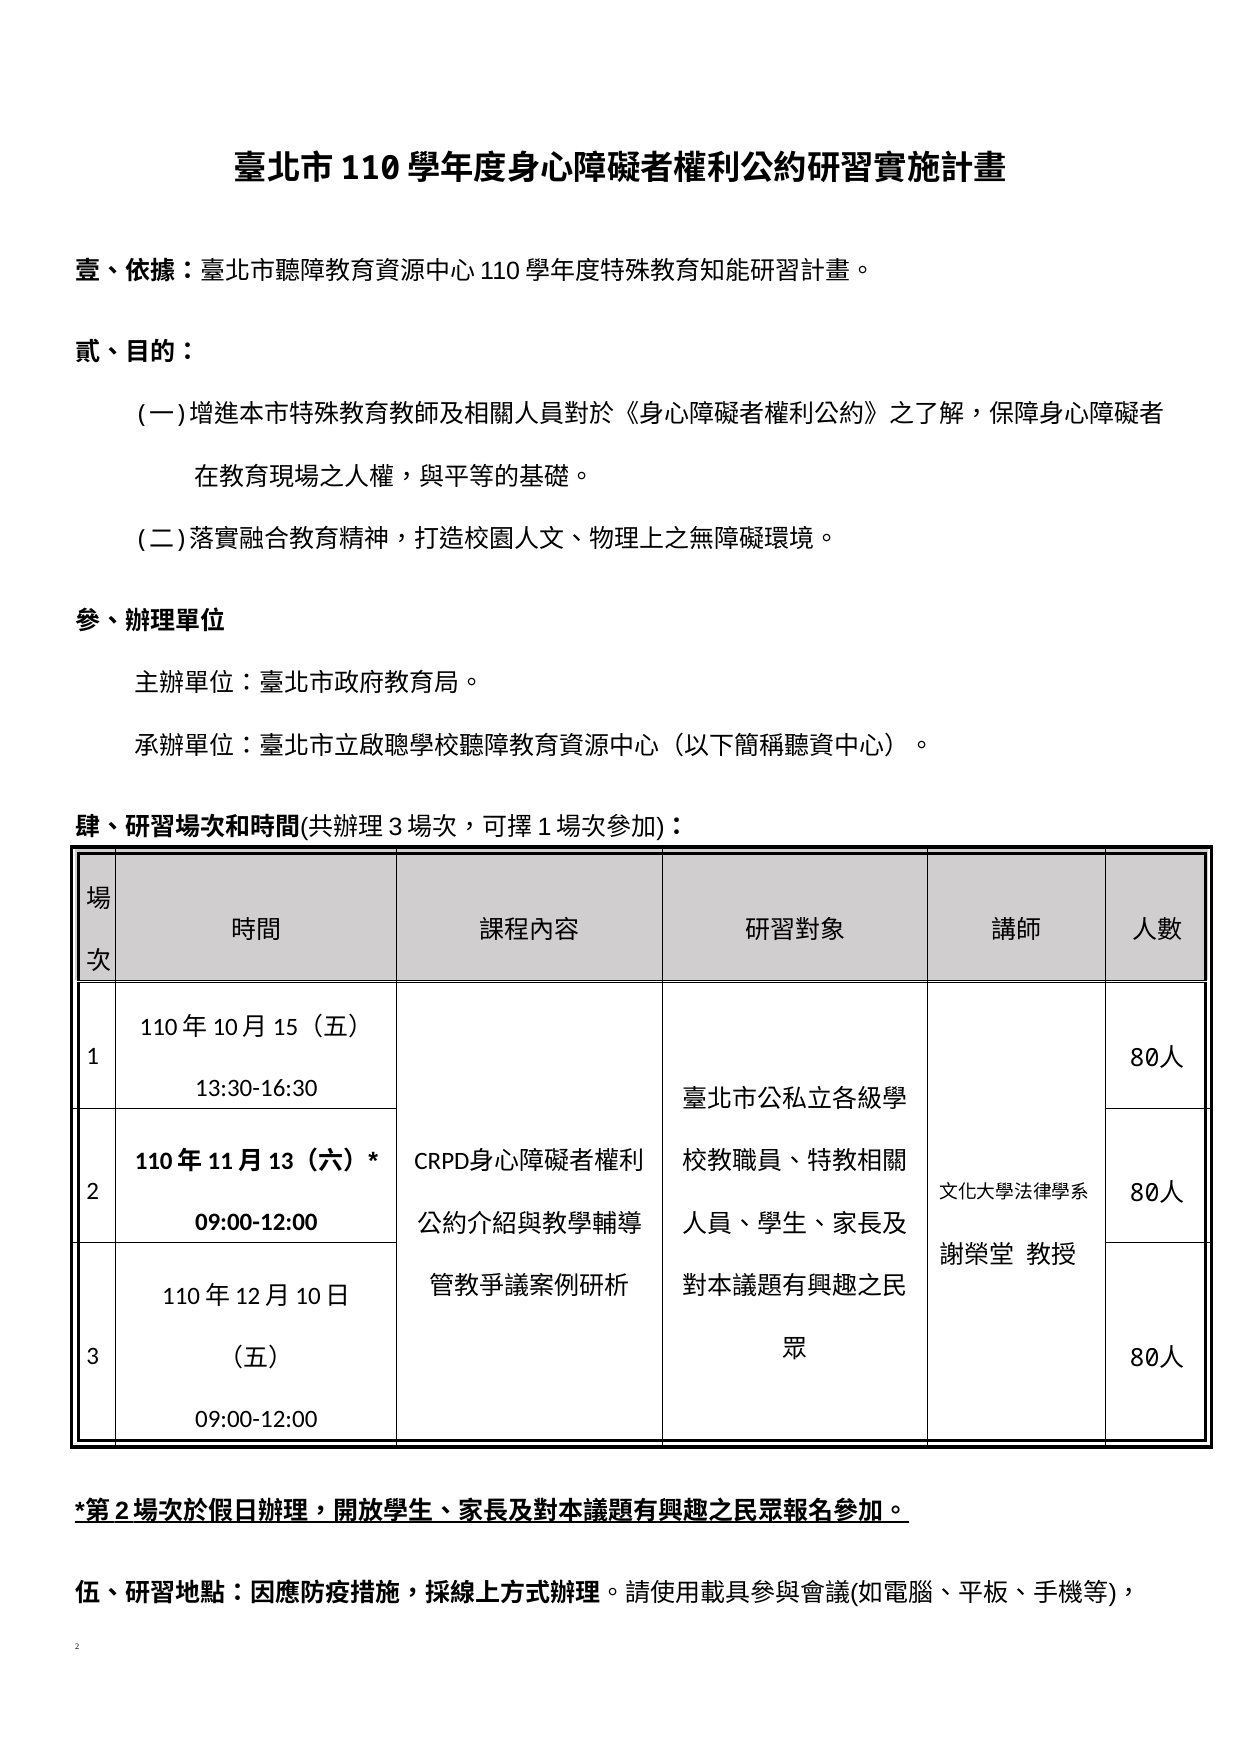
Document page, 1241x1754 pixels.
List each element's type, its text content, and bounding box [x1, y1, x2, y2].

table_cell CRPD身心障礙者權利公約介紹與教學輔導管教爭議案例研析 [397, 983, 662, 1439]
table_cell 110年11月13（六）* 09:00-12:00 [116, 1109, 396, 1242]
table_cell 80人 [1106, 983, 1204, 1108]
text 主辦單位：臺北市政府教育局。 [75, 639, 1165, 702]
text 肆、研習場次和時間(共辦理3場次，可擇1場次參加)： [75, 783, 1165, 845]
table_header 課程內容 [397, 855, 662, 980]
table_header 場次 [75, 849, 115, 980]
text 伍、研習地點：因應防疫措施，採線上方式辦理。請使用載具參與會議(如電腦、平板、手機等)， [75, 1548, 1165, 1611]
text 在教育現場之人權，與平等的基礎。 [75, 433, 1165, 495]
text 參、辦理單位 [75, 577, 1165, 639]
table_header 研習對象 [663, 855, 927, 980]
text 壹、依據：臺北市聽障教育資源中心110學年度特殊教育知能研習計畫。 [75, 227, 1165, 289]
table_cell 110年10月15（五） 13:30-16:30 [116, 983, 396, 1108]
table_cell 臺北市公私立各級學校教職員、特教相關人員、學生、家長及對本議題有興趣之民眾 [663, 983, 927, 1439]
table_header 人數 [1106, 849, 1208, 980]
text 臺北市110學年度身心障礙者權利公約研習實施計畫 [75, 141, 1165, 189]
text 承辦單位：臺北市立啟聰學校聽障教育資源中心（以下簡稱聽資中心）。 [75, 702, 1165, 764]
table_cell 2 [80, 1109, 115, 1242]
table_header 時間 [116, 855, 396, 980]
table_cell 文化大學法律學系 謝榮堂 教授 [928, 983, 1105, 1439]
table_cell 80人 [1106, 1109, 1204, 1242]
text *第2場次於假日辦理，開放學生、家長及對本議題有興趣之民眾報名參加。 [75, 1467, 1165, 1530]
text (二)落實融合教育精神，打造校園人文、物理上之無障礙環境。 [134, 495, 1165, 558]
text 貳、目的： [75, 308, 1165, 370]
table_cell 110年12月10日（五） 09:00-12:00 [116, 1243, 396, 1439]
table_header 講師 [928, 855, 1105, 980]
table_cell 80人 [1106, 1243, 1204, 1439]
table_cell 3 [80, 1243, 115, 1439]
text (一)增進本市特殊教育教師及相關人員對於《身心障礙者權利公約》之了解，保障身心障礙者 [75, 370, 1165, 433]
table_cell 1 [80, 983, 115, 1108]
